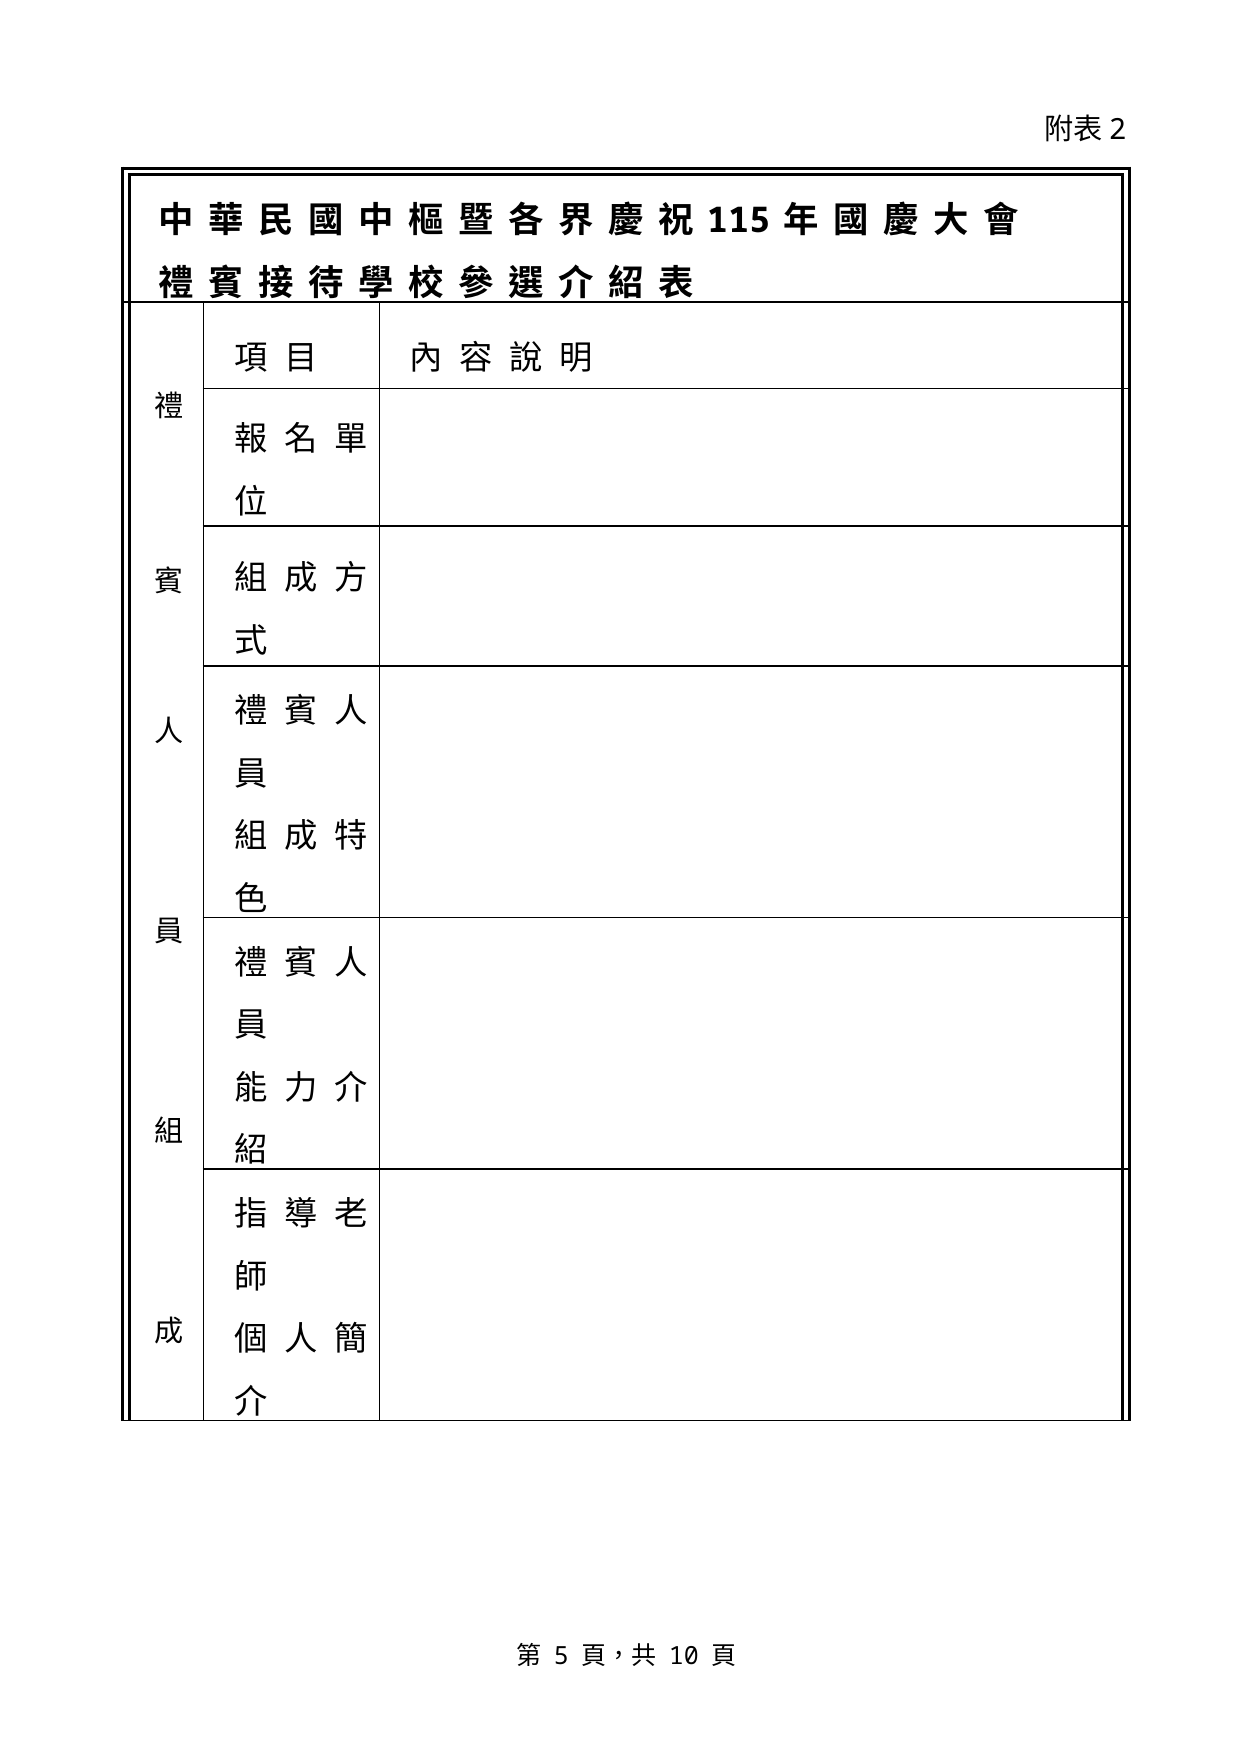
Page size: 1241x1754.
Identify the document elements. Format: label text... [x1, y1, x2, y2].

table_cell 報名單位 [204, 389, 379, 525]
table_cell [380, 527, 1121, 665]
table_cell [380, 389, 1121, 525]
table_header 中華民國中樞暨各界慶祝115年國慶大會 禮賓接待學校參選介紹表 [126, 170, 1126, 301]
table_cell 項目 [204, 303, 379, 387]
table_cell 禮賓人員 組成特色 [204, 667, 379, 916]
table_cell 禮 賓 人 員 組 成 介 紹 [131, 303, 203, 1419]
table_cell [380, 918, 1121, 1168]
table_cell [380, 1170, 1121, 1419]
table_cell 指導老師 個人簡介 [204, 1170, 379, 1419]
table_cell 內容說明 [380, 303, 1121, 387]
table_cell 組成方式 [204, 527, 379, 665]
table_cell [380, 667, 1121, 916]
text 附表2 [126, 105, 1126, 148]
table_cell 禮賓人員 能力介紹 [204, 918, 379, 1168]
